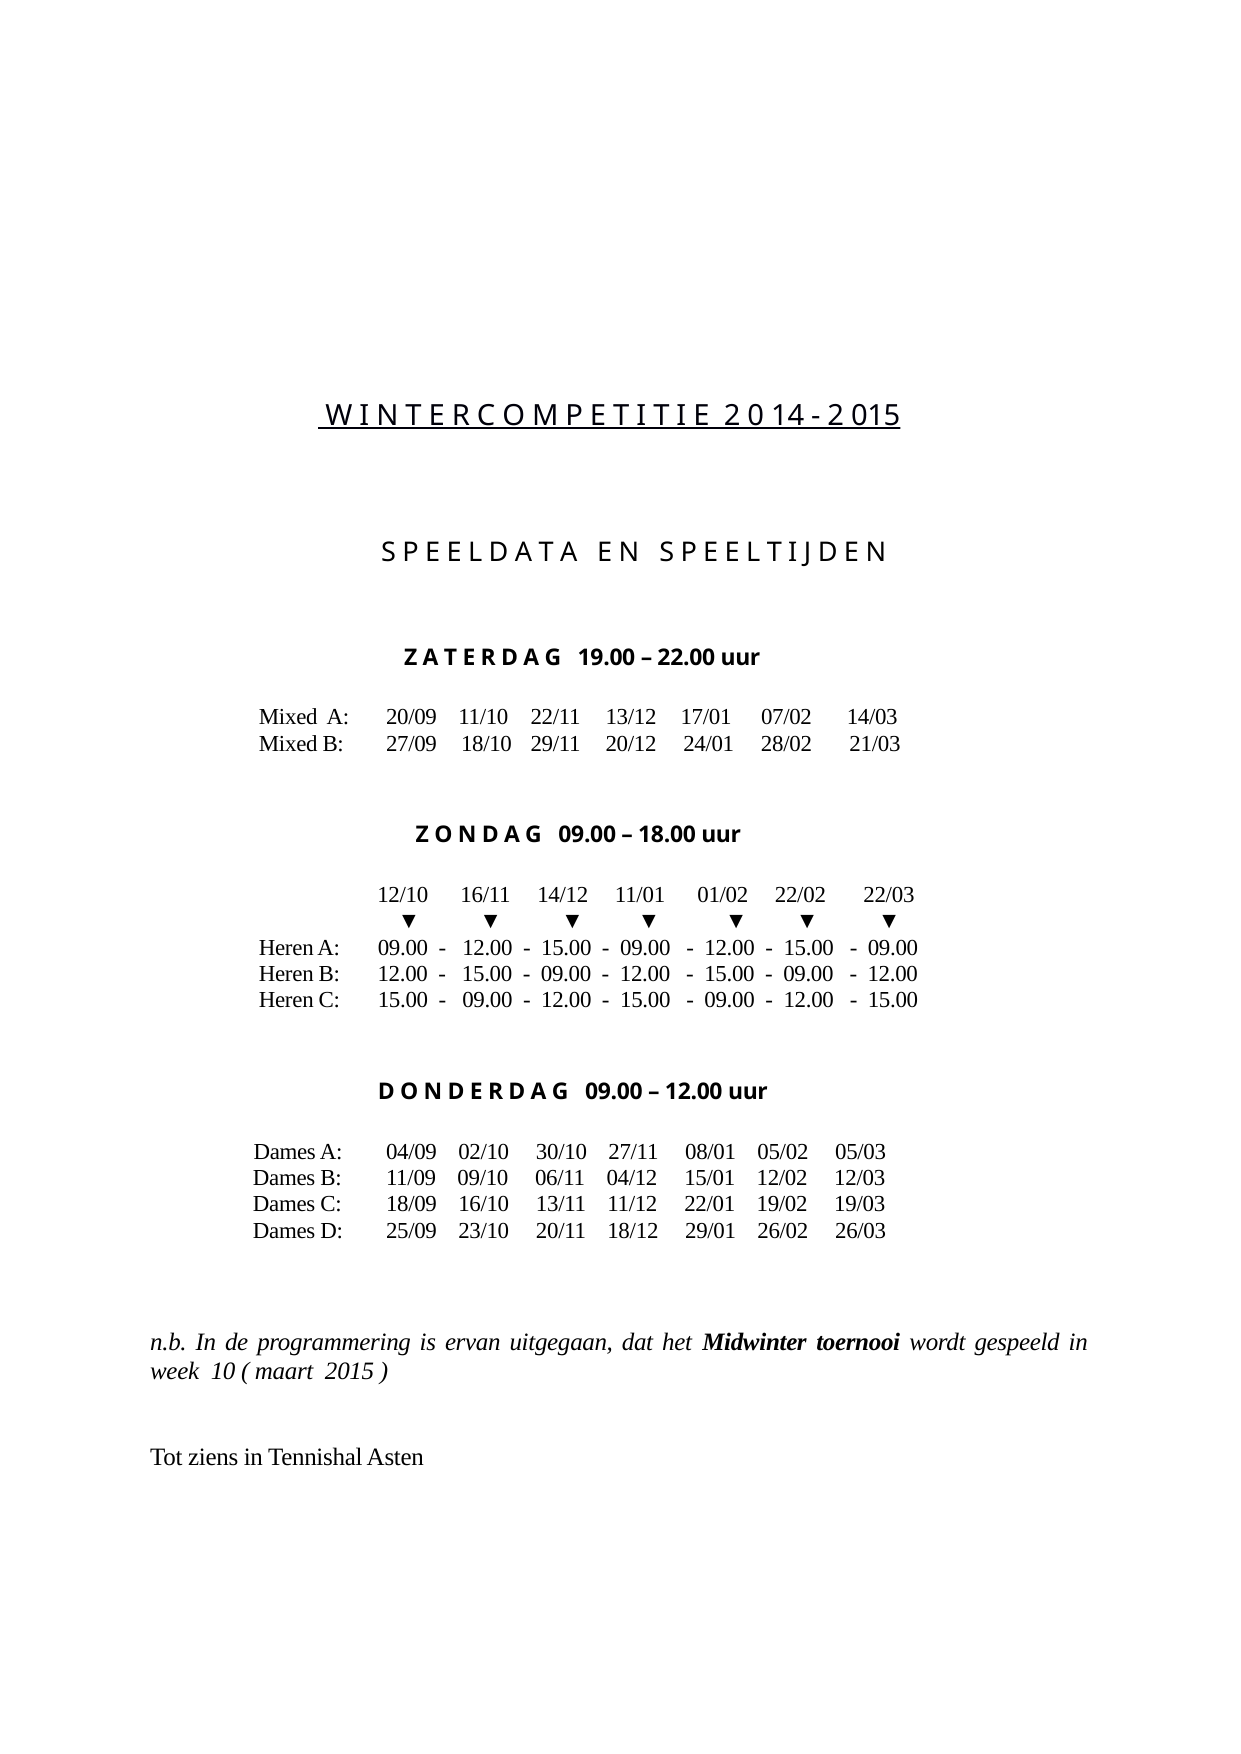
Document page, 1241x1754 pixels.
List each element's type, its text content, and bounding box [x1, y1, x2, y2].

text Z A T E R D A G 19.00 – 22.00 uur [150, 641, 1090, 672]
text Heren A: 09.00 - 12.00 - 15.00 - 09.00 - 12.00 - 15.00 - 09.00 [150, 934, 1090, 960]
text 12/10 16/11 14/12 11/01 01/02 22/02 22/03 [150, 881, 1090, 907]
text Dames B: 11/09 09/10 06/11 04/12 15/01 12/02 12/03 [150, 1164, 1090, 1190]
text Dames C: 18/09 16/10 13/11 11/12 22/01 19/02 19/03 [150, 1190, 1090, 1217]
text n.b. In de programmering is ervan uitgegaan, dat het Midwinter toernooi wordt gespeeld in week 10 ( maart 2015 ) [150, 1327, 1090, 1384]
text Heren C: 15.00 - 09.00 - 12.00 - 15.00 - 09.00 - 12.00 - 15.00 [150, 986, 1090, 1013]
text S P E E L D A T A E N S P E E L T I J D E N [150, 533, 1090, 570]
text Tot ziens in Tennishal Asten [150, 1442, 1090, 1471]
subtitle W I N T E R C O M P E T I T I E 2 0 14 - 2 015 [150, 394, 1090, 433]
text Mixed B: 27/09 18/10 29/11 20/12 24/01 28/02 21/03 [150, 729, 1090, 756]
text D O N D E R D A G 09.00 – 12.00 uur [150, 1075, 1090, 1106]
text Z O N D A G 09.00 – 18.00 uur [150, 818, 1090, 850]
text Dames D: 25/09 23/10 20/11 18/12 29/01 26/02 26/03 [150, 1217, 1090, 1243]
text Dames A: 04/09 02/10 30/10 27/11 08/01 05/02 05/03 [150, 1138, 1090, 1164]
text Mixed A: 20/09 11/10 22/11 13/12 17/01 07/02 14/03 [150, 703, 1090, 729]
text Heren B: 12.00 - 15.00 - 09.00 - 12.00 - 15.00 - 09.00 - 12.00 [150, 960, 1090, 986]
text ▼ ▼ ▼ ▼ ▼ ▼ ▼ [150, 907, 1090, 934]
